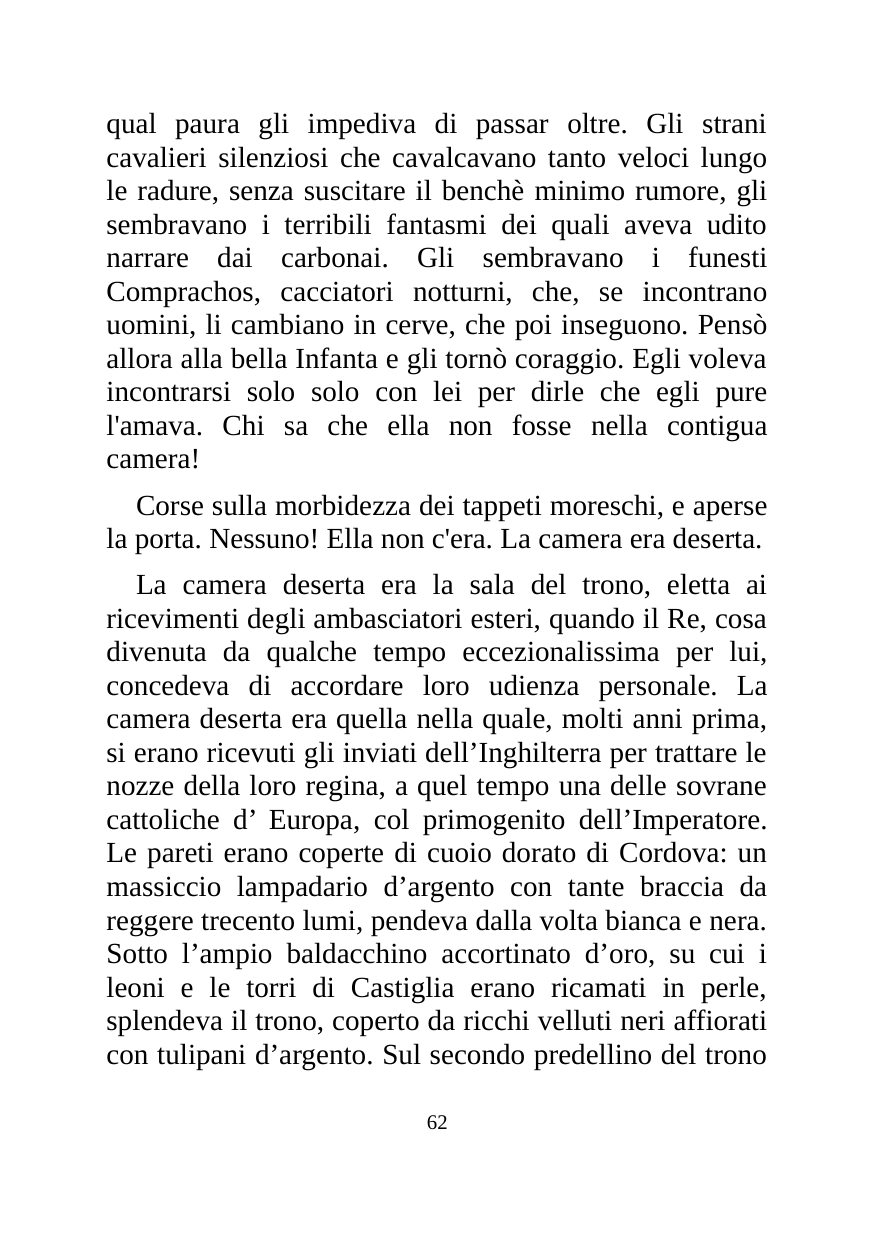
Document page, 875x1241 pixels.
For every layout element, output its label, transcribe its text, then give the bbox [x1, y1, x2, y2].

text qual paura gli impediva di passar oltre. Gli strani cavalieri silenziosi che cavalcavano tanto veloci lungo le radure, senza suscitare il benchè minimo rumore, gli sembravano i terribili fantasmi dei quali aveva udito narrare dai carbonai. Gli sembravano i funesti Comprachos, cacciatori notturni, che, se incontrano uomini, li cambiano in cerve, che poi inseguono. Pensò allora alla bella Infanta e gli tornò coraggio. Egli voleva incontrarsi solo solo con lei per dirle che egli pure l'amava. Chi sa che ella non fosse nella contigua camera! [106, 106, 768, 475]
text Corse sulla morbidezza dei tappeti moreschi, e aperse la porta. Nessuno! Ella non c'era. La camera era deserta. [106, 488, 768, 555]
text La camera deserta era la sala del trono, eletta ai ricevimenti degli ambasciatori esteri, quando il Re, cosa divenuta da qualche tempo eccezionalissima per lui, concedeva di accordare loro udienza personale. La camera deserta era quella nella quale, molti anni prima, si erano ricevuti gli inviati dell’Inghilterra per trattare le nozze della loro regina, a quel tempo una delle sovrane cattoliche d’ Europa, col primogenito dell’Imperatore. Le pareti erano coperte di cuoio dorato di Cordova: un massiccio lampadario d’argento con tante braccia da reggere trecento lumi, pendeva dalla volta bianca e nera. Sotto l’ampio baldacchino accortinato d’oro, su cui i leoni e le torri di Castiglia erano ricamati in perle, splendeva il trono, coperto da ricchi velluti neri affiorati con tulipani d’argento. Sul secondo predellino del trono [106, 567, 768, 1070]
